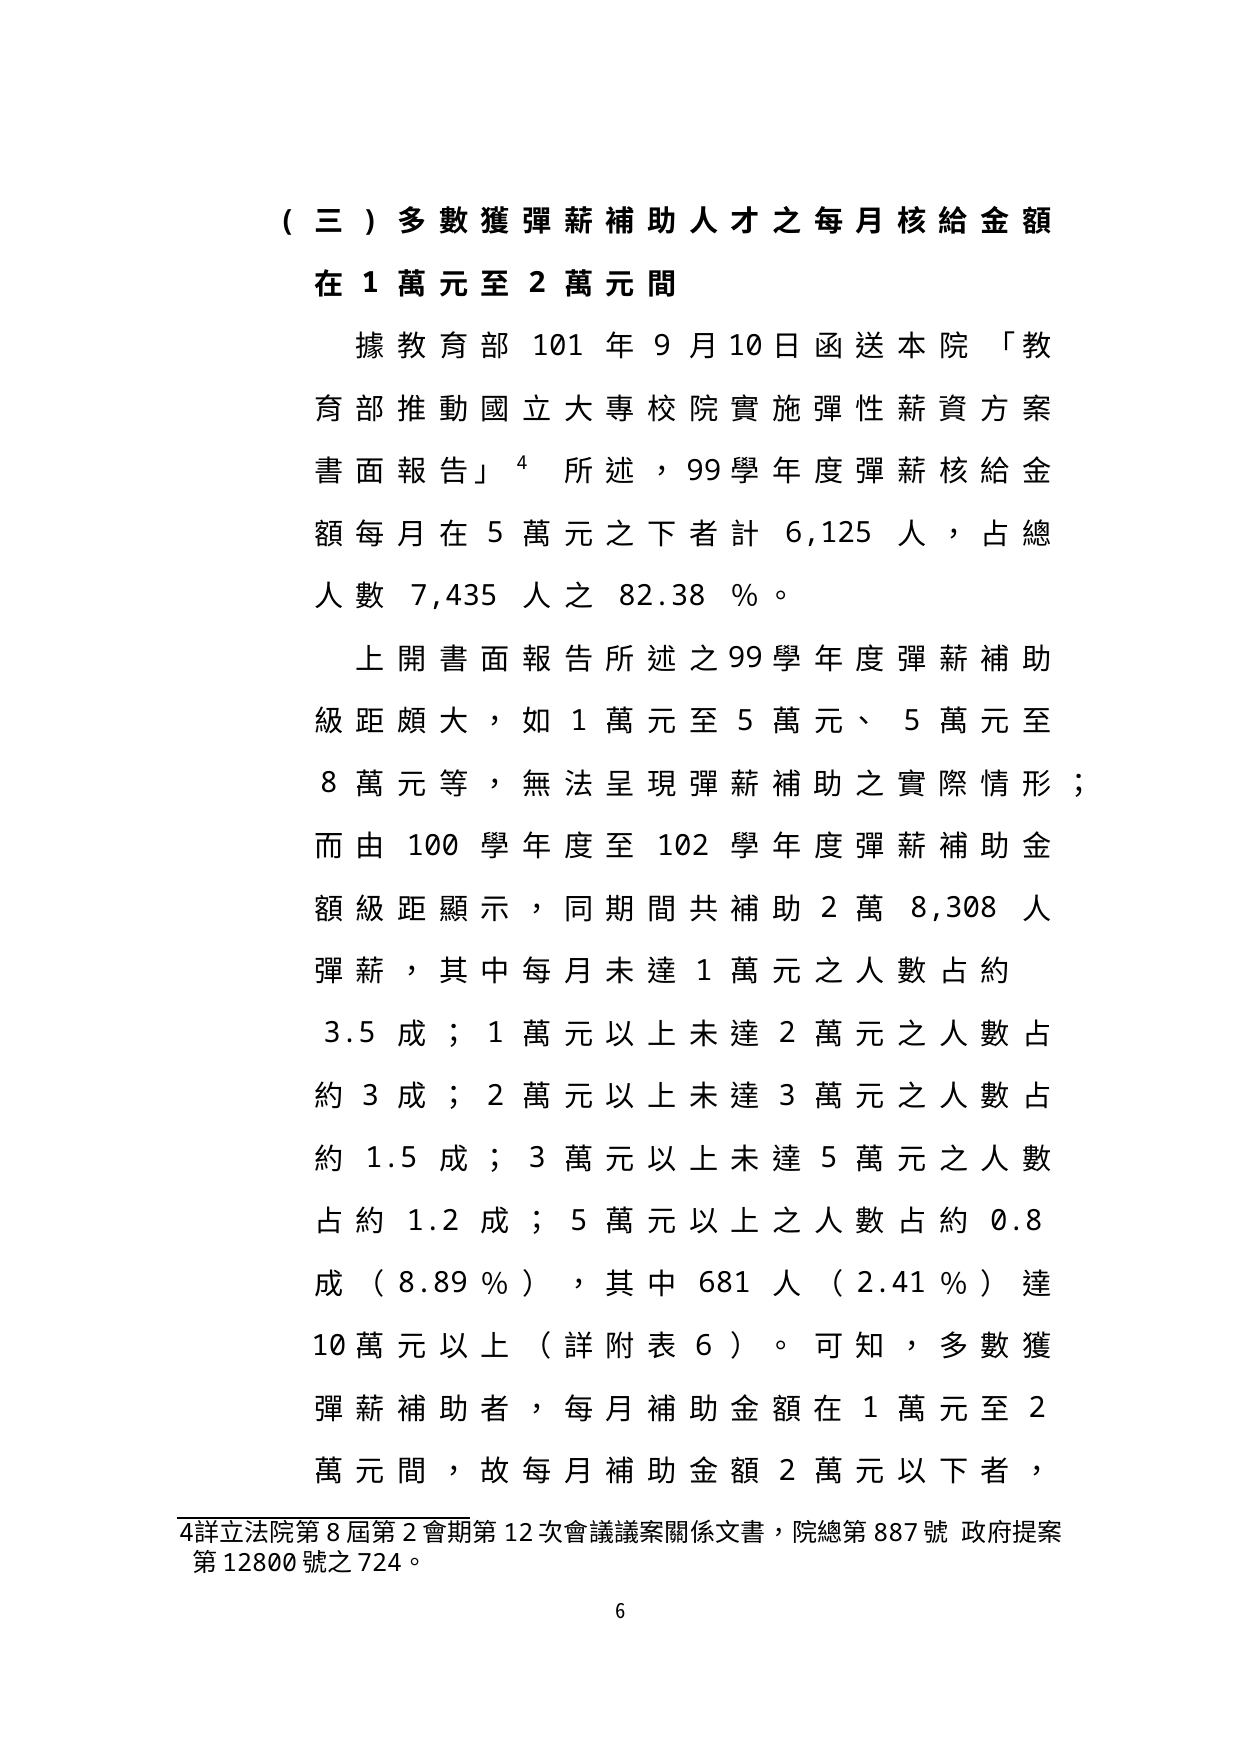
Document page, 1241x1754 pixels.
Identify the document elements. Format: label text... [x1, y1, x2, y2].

text 上開書面報告所述之99學年度彈薪補助級距頗大，如1萬元至5萬元、5萬元至8萬元等，無法呈現彈薪補助之實際情形；而由100學年度至102學年度彈薪補助金額級距顯示，同期間共補助2萬8,308人彈薪，其中每月未達1萬元之人數占約3.5成；1萬元以上未達2萬元之人數占約3成；2萬元以上未達3萬元之人數占約1.5成；3萬元以上未達5萬元之人數占約1.2成；5萬元以上之人數占約0.8成（8.89％），其中681人（2.41％）達10萬元以上（詳附表6）。可知，多數獲彈薪補助者，每月補助金額在1萬元至2萬元間，故每月補助金額2萬元以下者，人數占比6.5成。 [282, 615, 1058, 1490]
text (三)多數獲彈薪補助人才之每月核給金額在1萬元至2萬元間 [248, 177, 1058, 302]
text 詳立法院第8屆第2會期第12次會議議案關係文書，院總第887號 政府提案第12800號之724。 [179, 1518, 1063, 1577]
text 據教育部101年9月10日函送本院「教育部推動國立大專校院實施彈性薪資方案書面報告」所述，99學年度彈薪核給金額每月在5萬元之下者計6,125人，占總人數7,435人之82.38％。 [282, 302, 1058, 615]
